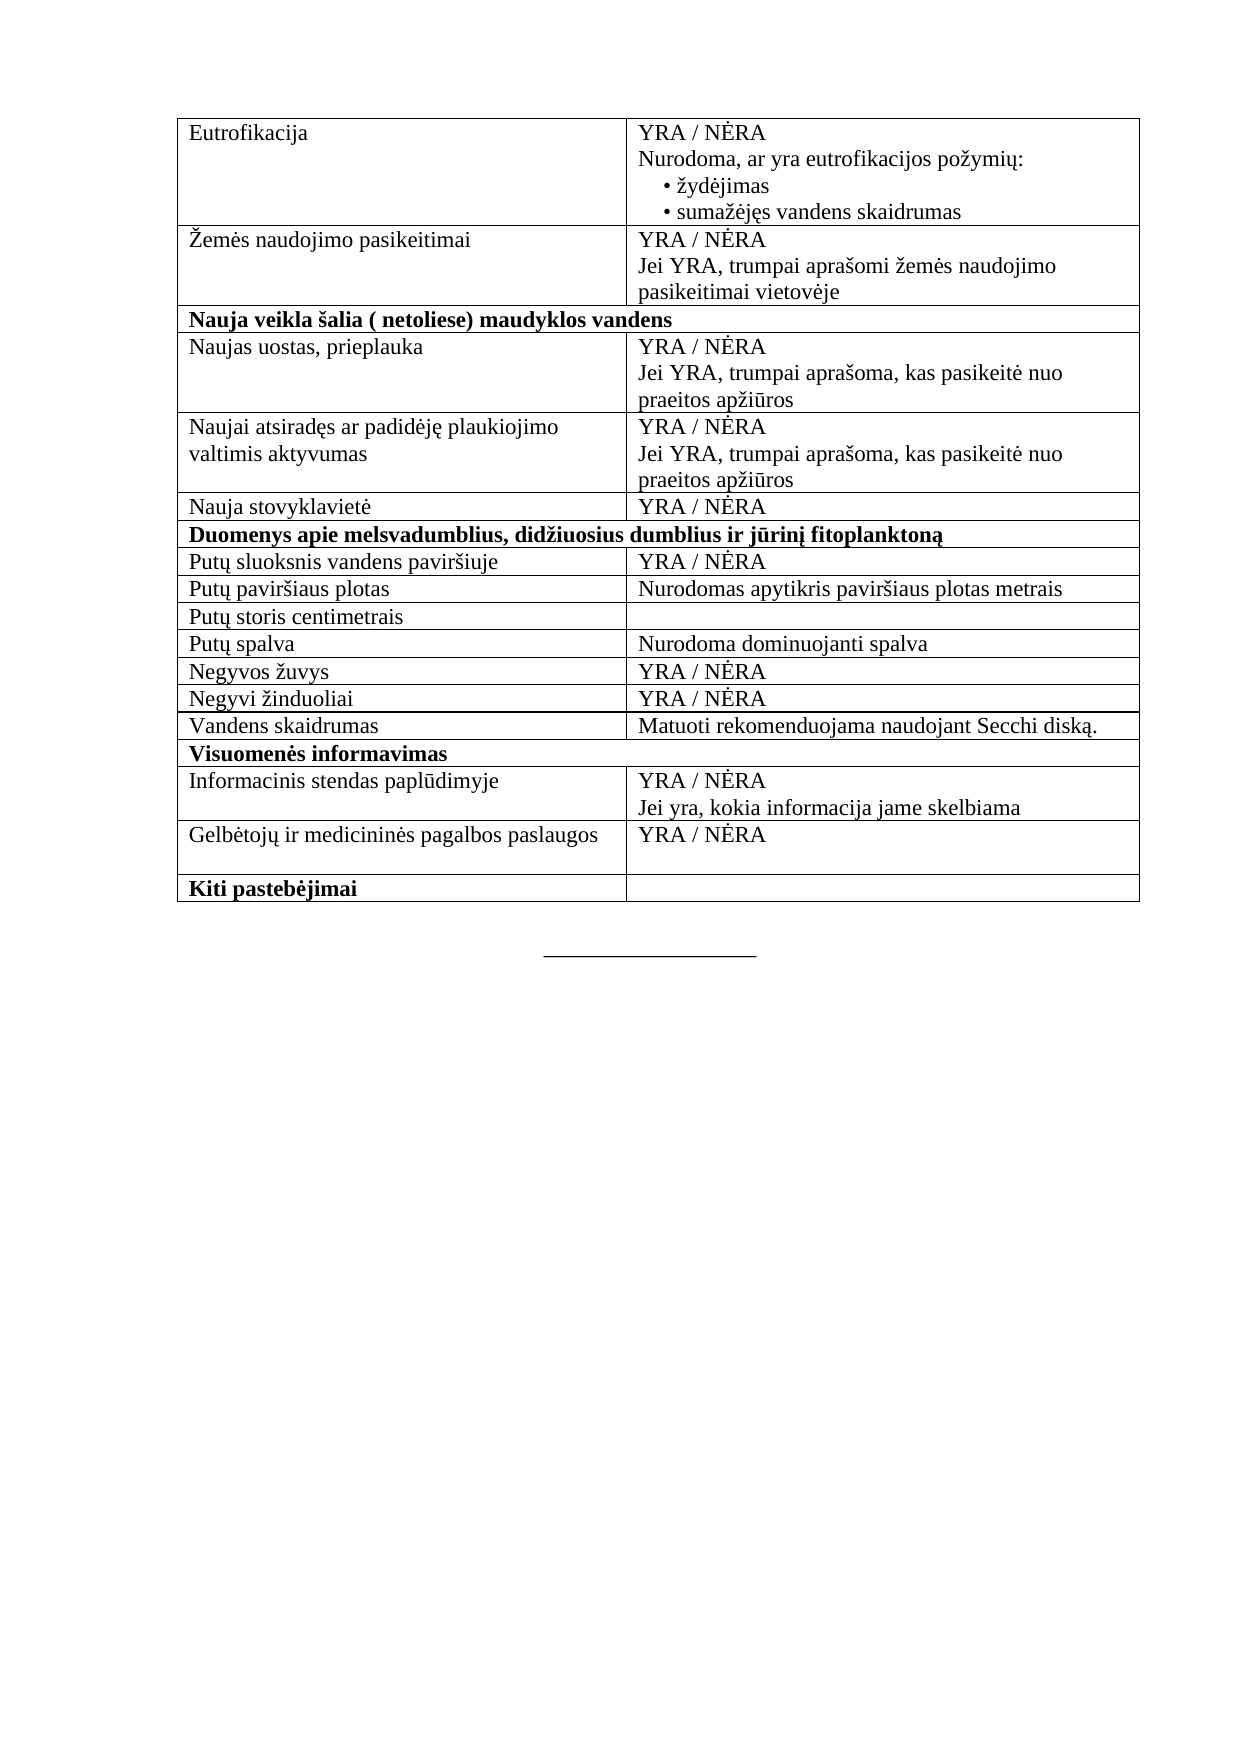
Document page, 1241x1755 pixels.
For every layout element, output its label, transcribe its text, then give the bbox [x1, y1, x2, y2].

table_cell YRA / NĖRA [627, 658, 1139, 684]
table_cell [1140, 874, 1144, 901]
table_cell [627, 603, 1139, 629]
table_cell Eutrofikacija [178, 119, 626, 224]
table_cell [1140, 575, 1144, 602]
table_cell Matuoti rekomenduojama naudojant Secchi diską. [627, 713, 1139, 739]
table_cell YRA / NĖRA [627, 821, 1139, 874]
table_cell YRA / NĖRA [627, 685, 1139, 711]
table_cell [1140, 520, 1144, 547]
table_cell Nauja stovyklavietė [178, 493, 626, 520]
table_cell YRA / NĖRA Jei YRA, trumpai aprašomi žemės naudojimo pasikeitimai vietovėje [627, 226, 1139, 305]
table_cell Putų spalva [178, 630, 626, 657]
table_cell YRA / NĖRA [627, 493, 1139, 520]
table_cell [1140, 412, 1144, 492]
table_cell Negyvi žinduoliai [178, 685, 626, 711]
table_cell [1140, 739, 1144, 766]
table_cell [1140, 332, 1144, 412]
table_cell Putų storis centimetrais [178, 603, 626, 629]
table_cell [1140, 305, 1144, 332]
table_cell Negyvos žuvys [178, 658, 626, 684]
table_cell YRA / NĖRA Jei YRA, trumpai aprašoma, kas pasikeitė nuo praeitos apžiūros [627, 333, 1139, 412]
table_cell [1140, 629, 1144, 657]
table_cell Gelbėtojų ir medicininės pagalbos paslaugos [178, 821, 626, 874]
table_cell [1140, 766, 1144, 820]
table_cell [1140, 602, 1144, 629]
table_cell [1140, 711, 1144, 739]
table_cell Vandens skaidrumas [178, 713, 626, 739]
table_cell [1140, 547, 1144, 574]
table_cell Nauja veikla šalia ( netoliese) maudyklos vandens [178, 306, 1139, 332]
table_cell [1140, 657, 1144, 684]
table_cell [1140, 225, 1144, 305]
text _________________ [177, 931, 1122, 960]
table_cell Informacinis stendas paplūdimyje [178, 767, 626, 820]
table_cell Žemės naudojimo pasikeitimai [178, 226, 626, 305]
table_cell [1140, 492, 1144, 520]
table_cell YRA / NĖRA Jei yra, kokia informacija jame skelbiama [627, 767, 1139, 820]
table_cell Duomenys apie melsvadumblius, didžiuosius dumblius ir jūrinį fitoplanktoną [178, 521, 1139, 547]
table_cell Naujai atsiradęs ar padidėję plaukiojimo valtimis aktyvumas [178, 413, 626, 492]
table_cell Naujas uostas, prieplauka [178, 333, 626, 412]
table_cell Kiti pastebėjimai [178, 875, 626, 901]
table_cell YRA / NĖRA Jei YRA, trumpai aprašoma, kas pasikeitė nuo praeitos apžiūros [627, 413, 1139, 492]
table_cell Nurodomas apytikris paviršiaus plotas metrais [627, 576, 1139, 602]
table_cell YRA / NĖRA [627, 548, 1139, 574]
table_cell Putų sluoksnis vandens paviršiuje [178, 548, 626, 574]
table_cell Visuomenės informavimas [178, 740, 1139, 766]
table_cell [1140, 118, 1144, 224]
table_cell [627, 875, 1139, 901]
table_cell YRA / NĖRA Nurodoma, ar yra eutrofikacijos požymių: • žydėjimas • sumažėjęs vandens skaidrumas [627, 119, 1139, 224]
table_cell [1140, 820, 1144, 874]
table_cell Nurodoma dominuojanti spalva [627, 630, 1139, 657]
table_cell [1140, 684, 1144, 711]
table_cell Putų paviršiaus plotas [178, 576, 626, 602]
